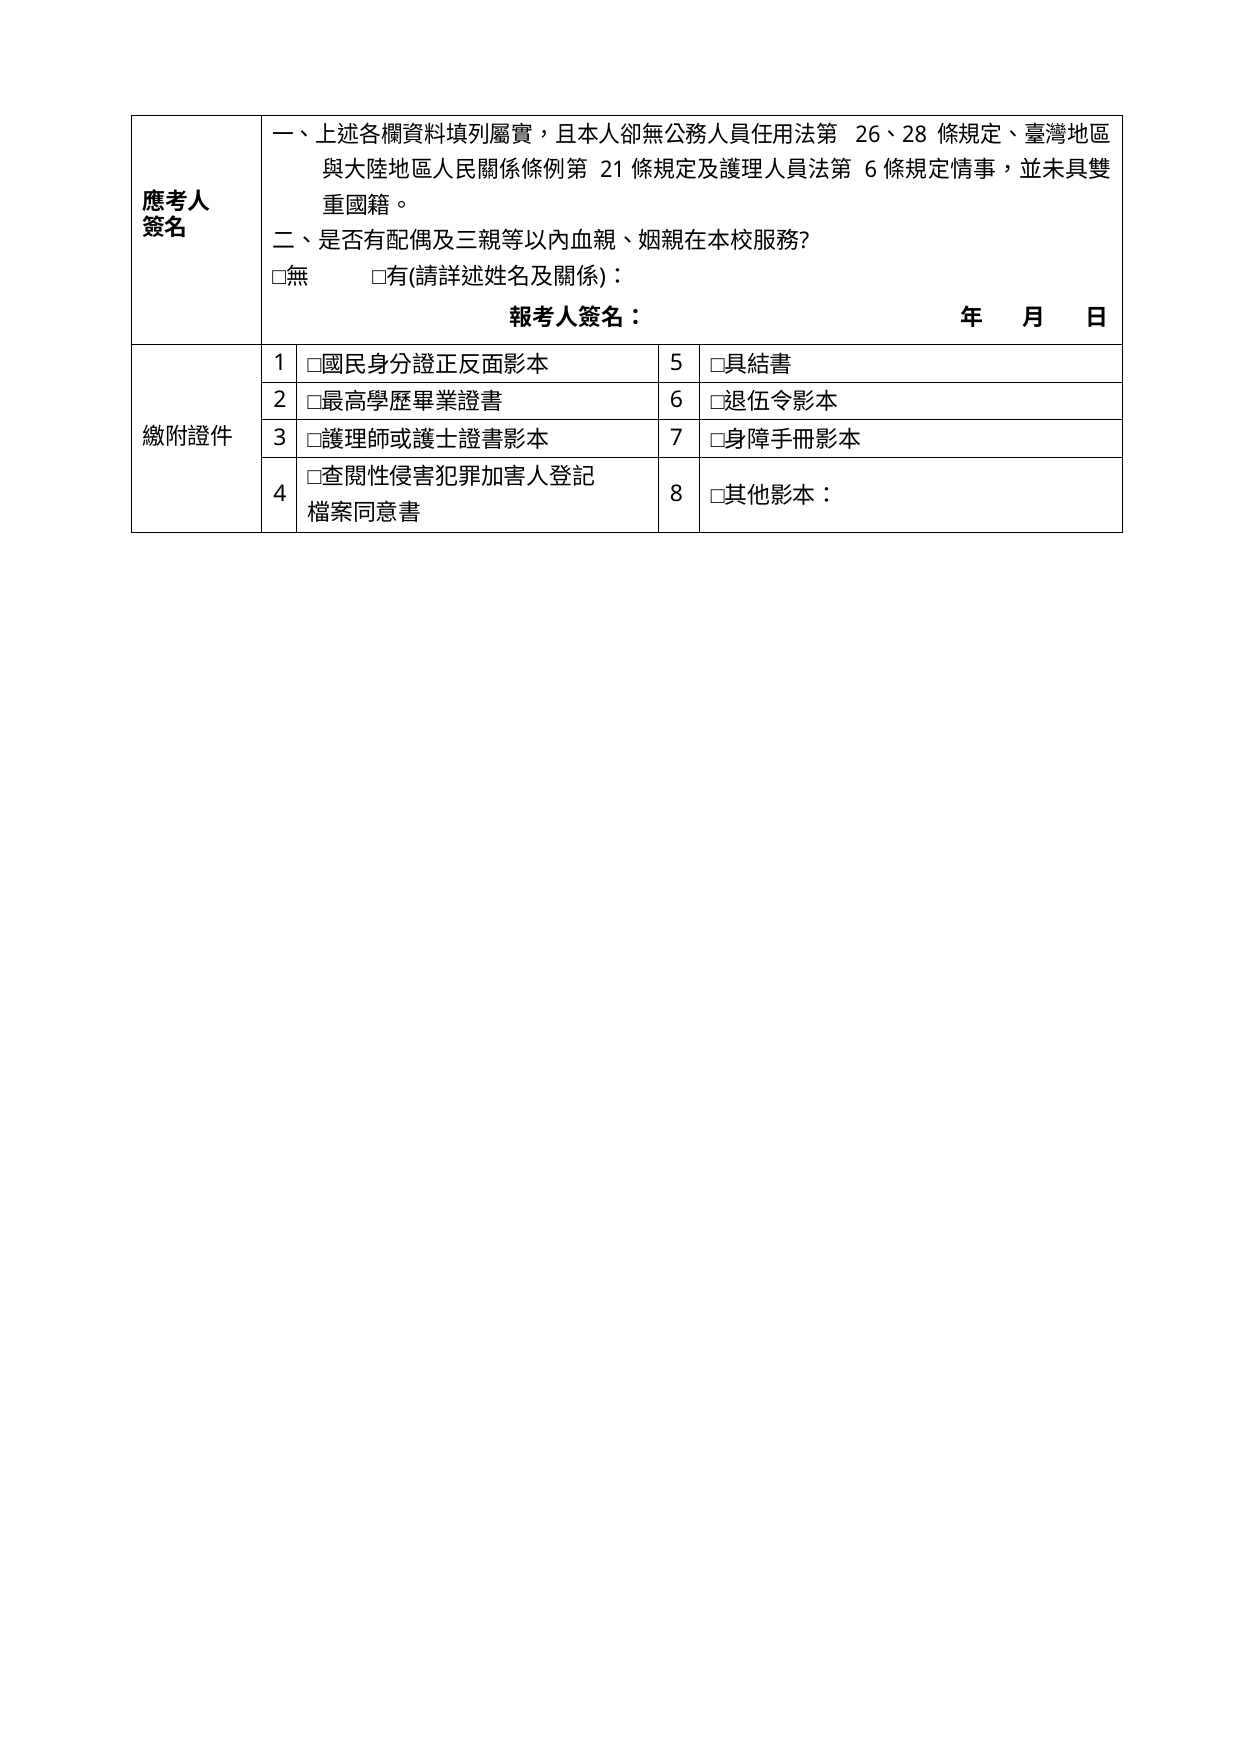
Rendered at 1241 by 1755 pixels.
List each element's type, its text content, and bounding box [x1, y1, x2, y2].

table_cell 2 [262, 383, 296, 419]
table_cell 應考人簽名 [132, 116, 261, 344]
table_cell □護理師或護士證書影本 [297, 420, 658, 457]
table_cell □退伍令影本 [700, 383, 1122, 419]
table_cell □最高學歷畢業證書 [297, 383, 658, 419]
table_cell 4 [262, 458, 296, 532]
table_cell 3 [262, 420, 296, 457]
table_cell □國民身分證正反面影本 [297, 345, 658, 382]
table_cell □查閱性侵害犯罪加害人登記 檔案同意書 [297, 458, 658, 532]
table_cell 一、上述各欄資料填列屬實，且本人卻無公務人員任用法第 26、28 條規定、臺灣地區與大陸地區人民關係條例第 21 條規定及護理人員法第 6 條規定情事，並未具雙重國籍。 二、是否有配偶及三親等以內血親、姻親在本校服務? □無 □有(請詳述姓名及關係)： 報考人簽名： 年 月 日 [262, 116, 1122, 344]
table_cell □具結書 [700, 345, 1122, 382]
table_cell □其他影本： [700, 458, 1122, 532]
table_cell 5 [659, 345, 699, 382]
table_cell 7 [659, 420, 699, 457]
table_cell 繳附證件 [132, 345, 261, 532]
table_cell 8 [659, 458, 699, 532]
table_cell 6 [659, 383, 699, 419]
table_cell 1 [262, 345, 296, 382]
table_cell □身障手冊影本 [700, 420, 1122, 457]
